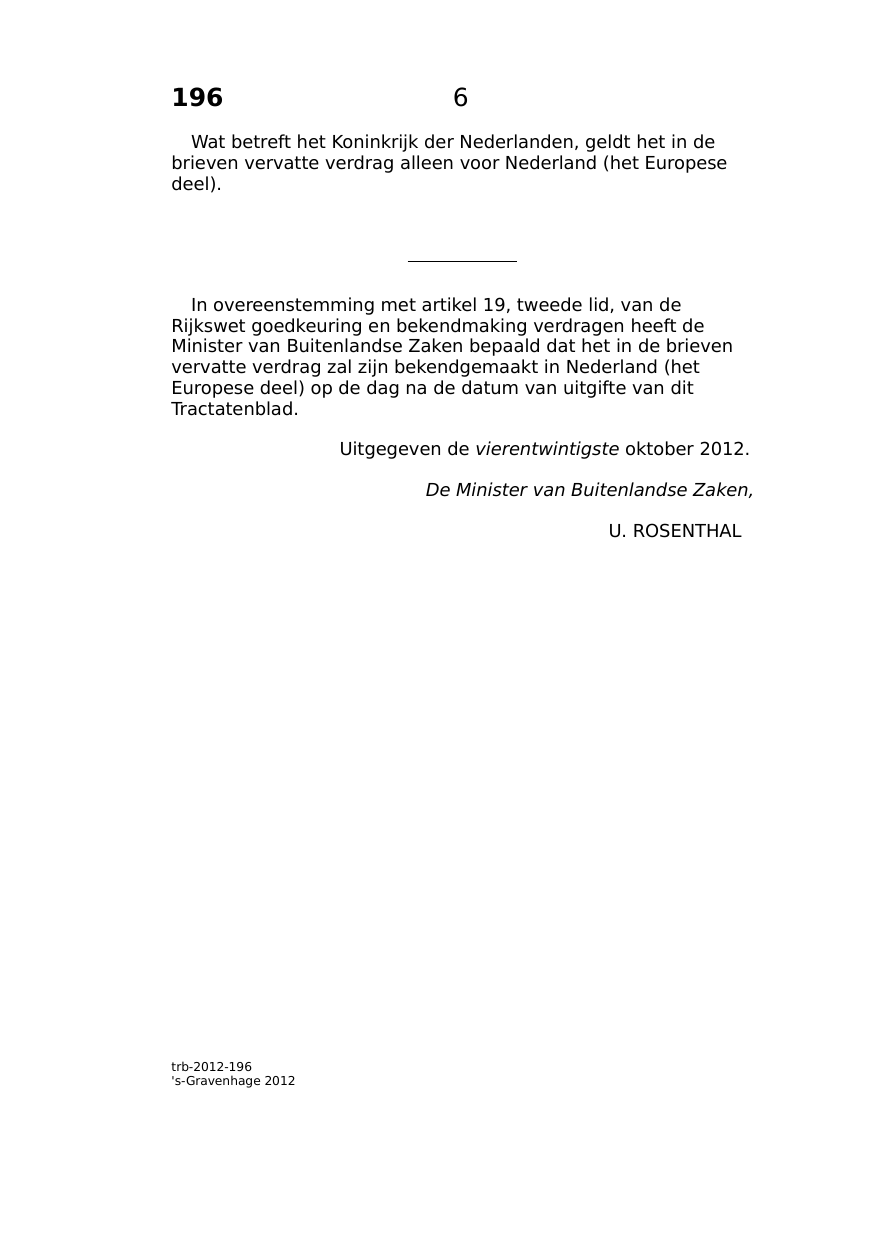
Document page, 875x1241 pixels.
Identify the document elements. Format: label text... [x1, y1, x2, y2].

text Uitgegeven de vierentwintigste oktober 2012. [171, 439, 756, 460]
text trb-2012-196 [171, 1060, 405, 1074]
text 's-Gravenhage 2012 [171, 1074, 405, 1088]
text De Minister van Buitenlandse Zaken, U. ROSENTHAL [171, 480, 756, 542]
text Wat betreft het Koninkrijk der Nederlanden, geldt het in de brieven vervatte verdrag alleen voor Nederland (het Europese deel). [171, 132, 756, 194]
text In overeenstemming met artikel 19, tweede lid, van de Rijkswet goedkeuring en bekendmaking verdragen heeft de Minister van Buitenlandse Zaken bepaald dat het in de brieven vervatte verdrag zal zijn bekendgemaakt in Nederland (het Europese deel) op de dag na de datum van uitgifte van dit Tractatenblad. [171, 295, 756, 419]
